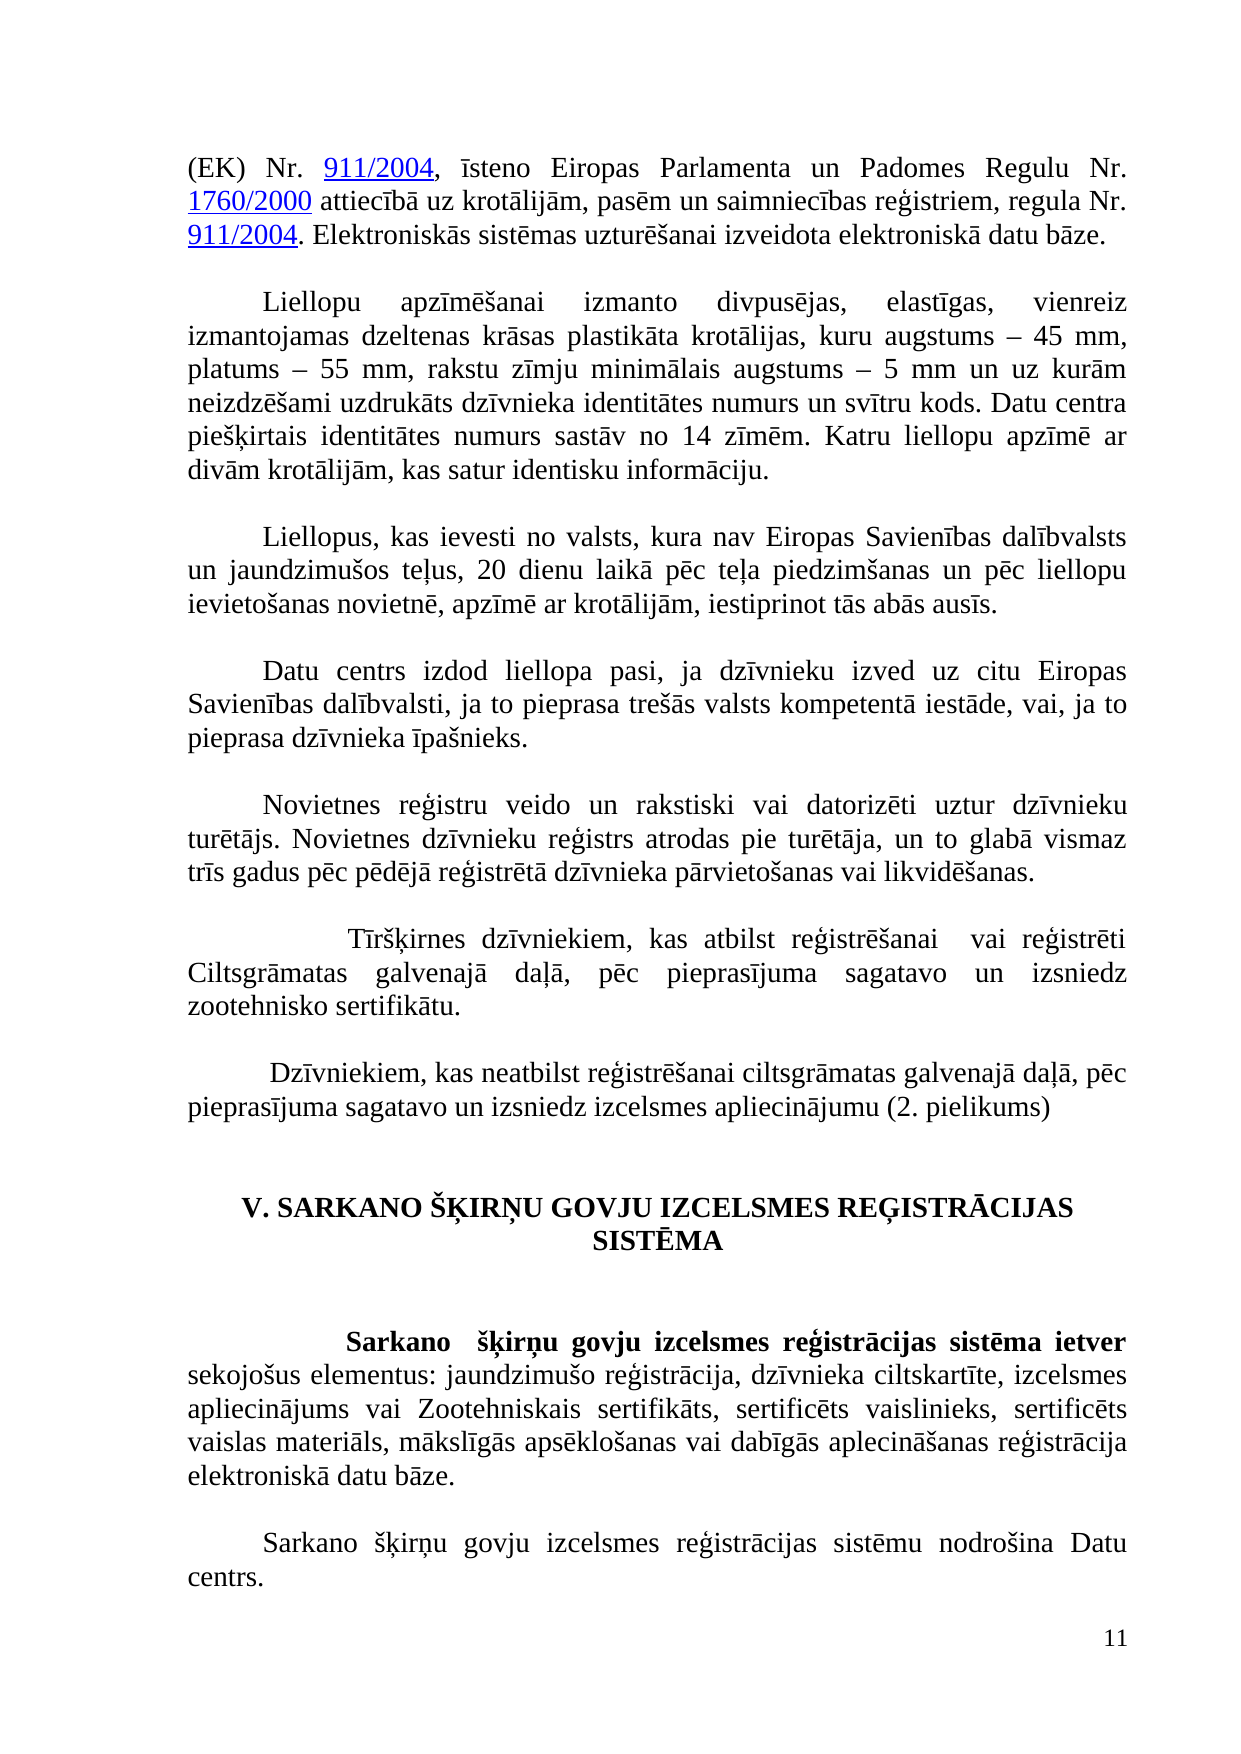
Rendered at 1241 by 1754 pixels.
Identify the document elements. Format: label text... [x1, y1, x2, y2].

text Tīršķirnes dzīvniekiem, kas atbilst reģistrēšanai vai reģistrēti Ciltsgrāmatas galvenajā daļā, pēc pieprasījuma sagatavo un izsniedz zootehnisko sertifikātu. [187, 921, 1128, 1022]
text V. SARKANO ŠĶIRŅU GOVJU IZCELSMES REĢISTRĀCIJAS SISTĒMA [187, 1190, 1128, 1257]
text Sarkano šķirņu govju izcelsmes reģistrācijas sistēmu nodrošina Datu centrs. [187, 1525, 1128, 1592]
text Dzīvniekiem, kas neatbilst reģistrēšanai ciltsgrāmatas galvenajā daļā, pēc pieprasījuma sagatavo un izsniedz izcelsmes apliecinājumu (2. pielikums) [187, 1056, 1128, 1123]
text Liellopus, kas ievesti no valsts, kura nav Eiropas Savienības dalībvalsts un jaundzimušos teļus, 20 dienu laikā pēc teļa piedzimšanas un pēc liellopu ievietošanas novietnē, apzīmē ar krotālijām, iestiprinot tās abās ausīs. [187, 519, 1128, 619]
text Datu centrs izdod liellopa pasi, ja dzīvnieku izved uz citu Eiropas Savienības dalībvalsti, ja to pieprasa trešās valsts kompetentā iestāde, vai, ja to pieprasa dzīvnieka īpašnieks. [187, 653, 1128, 754]
text Liellopu apzīmēšanai izmanto divpusējas, elastīgas, vienreiz izmantojamas dzeltenas krāsas plastikāta krotālijas, kuru augstums – 45 mm, platums – 55 mm, rakstu zīmju minimālais augstums – 5 mm un uz kurām neizdzēšami uzdrukāts dzīvnieka identitātes numurs un svītru kods. Datu centra piešķirtais identitātes numurs sastāv no 14 zīmēm. Katru liellopu apzīmē ar divām krotālijām, kas satur identisku informāciju. [187, 284, 1128, 485]
text (EK) Nr. 911/2004, īsteno Eiropas Parlamenta un Padomes Regulu Nr. 1760/2000 attiecībā uz krotālijām, pasēm un saimniecības reģistriem, regula Nr. 911/2004. Elektroniskās sistēmas uzturēšanai izveidota elektroniskā datu bāze. [187, 150, 1128, 251]
text Sarkano šķirņu govju izcelsmes reģistrācijas sistēma ietver sekojošus elementus: jaundzimušo reģistrācija, dzīvnieka ciltskartīte, izcelsmes apliecinājums vai Zootehniskais sertifikāts, sertificēts vaislinieks, sertificēts vaislas materiāls, mākslīgās apsēklošanas vai dabīgās aplecināšanas reģistrācija elektroniskā datu bāze. [187, 1324, 1128, 1492]
text Novietnes reģistru veido un rakstiski vai datorizēti uztur dzīvnieku turētājs. Novietnes dzīvnieku reģistrs atrodas pie turētāja, un to glabā vismaz trīs gadus pēc pēdējā reģistrētā dzīvnieka pārvietošanas vai likvidēšanas. [187, 787, 1128, 888]
